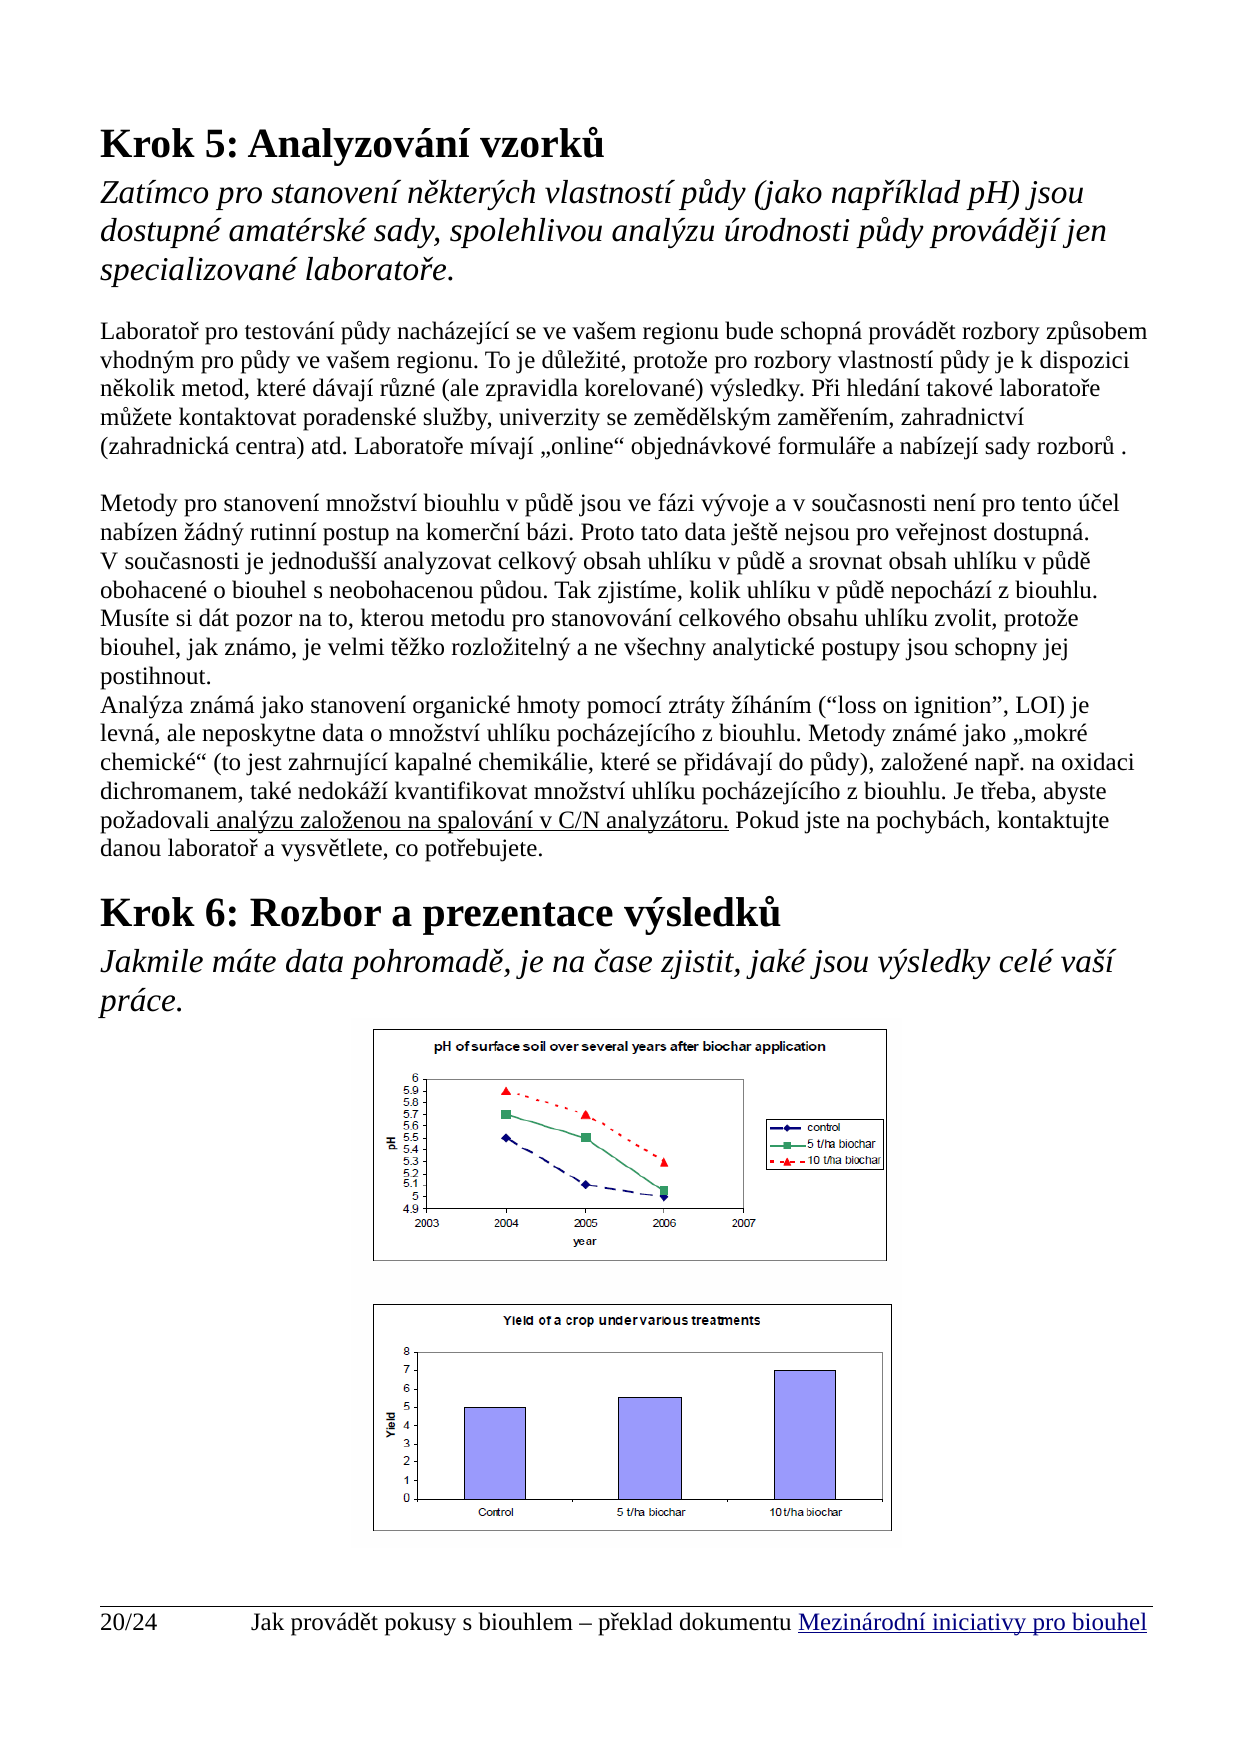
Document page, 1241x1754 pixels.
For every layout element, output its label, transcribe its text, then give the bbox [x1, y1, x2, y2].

text Analýza známá jako stanovení organické hmoty pomocí ztráty žíháním (“loss on ignition”, LOI) je levná, ale neposkytne data o množství uhlíku pocházejícího z biouhlu. Metody známé jako „mokré chemické“ (to jest zahrnující kapalné chemikálie, které se přidávají do půdy), založené např. na oxidaci dichromanem, také nedokáží kvantifikovat množství uhlíku pocházejícího z biouhlu. Je třeba, abyste požadovali analýzu založenou na spalování v C/N analyzátoru. Pokud jste na pochybách, kontaktujte danou laboratoř a vysvětlete, co potřebujete. [100, 690, 1153, 862]
subtitle Krok 6: Rozbor a prezentace výsledků [100, 887, 1153, 935]
text Laboratoř pro testování půdy nacházející se ve vašem regionu bude schopná provádět rozbory způsobem vhodným pro půdy ve vašem regionu. To je důležité, protože pro rozbory vlastností půdy je k dispozici několik metod, které dávají různé (ale zpravidla korelované) výsledky. Při hledání takové laboratoře můžete kontaktovat poradenské služby, univerzity se zemědělským zaměřením, zahradnictví (zahradnická centra) atd. Laboratoře mívají „online“ objednávkové formuláře a nabízejí sady rozborů . [100, 316, 1153, 460]
text Metody pro stanovení množství biouhlu v půdě jsou ve fázi vývoje a v současnosti není pro tento účel nabízen žádný rutinní postup na komerční bázi. Proto tato data ještě nejsou pro veřejnost dostupná. V současnosti je jednodušší analyzovat celkový obsah uhlíku v půdě a srovnat obsah uhlíku v půdě obohacené o biouhel s neobohacenou půdou. Tak zjistíme, kolik uhlíku v půdě nepochází z biouhlu. Musíte si dát pozor na to, kterou metodu pro stanovování celkového obsahu uhlíku zvolit, protože biouhel, jak známo, je velmi těžko rozložitelný a ne všechny analytické postupy jsou schopny jej postihnout. [100, 488, 1153, 690]
text Jakmile máte data pohromadě, je na čase zjistit, jaké jsou výsledky celé vaší práce. [100, 941, 1153, 1018]
text Zatímco pro stanovení některých vlastností půdy (jako například pH) jsou dostupné amatérské sady, spolehlivou analýzu úrodnosti půdy provádějí jen specializované laboratoře. [100, 172, 1153, 287]
